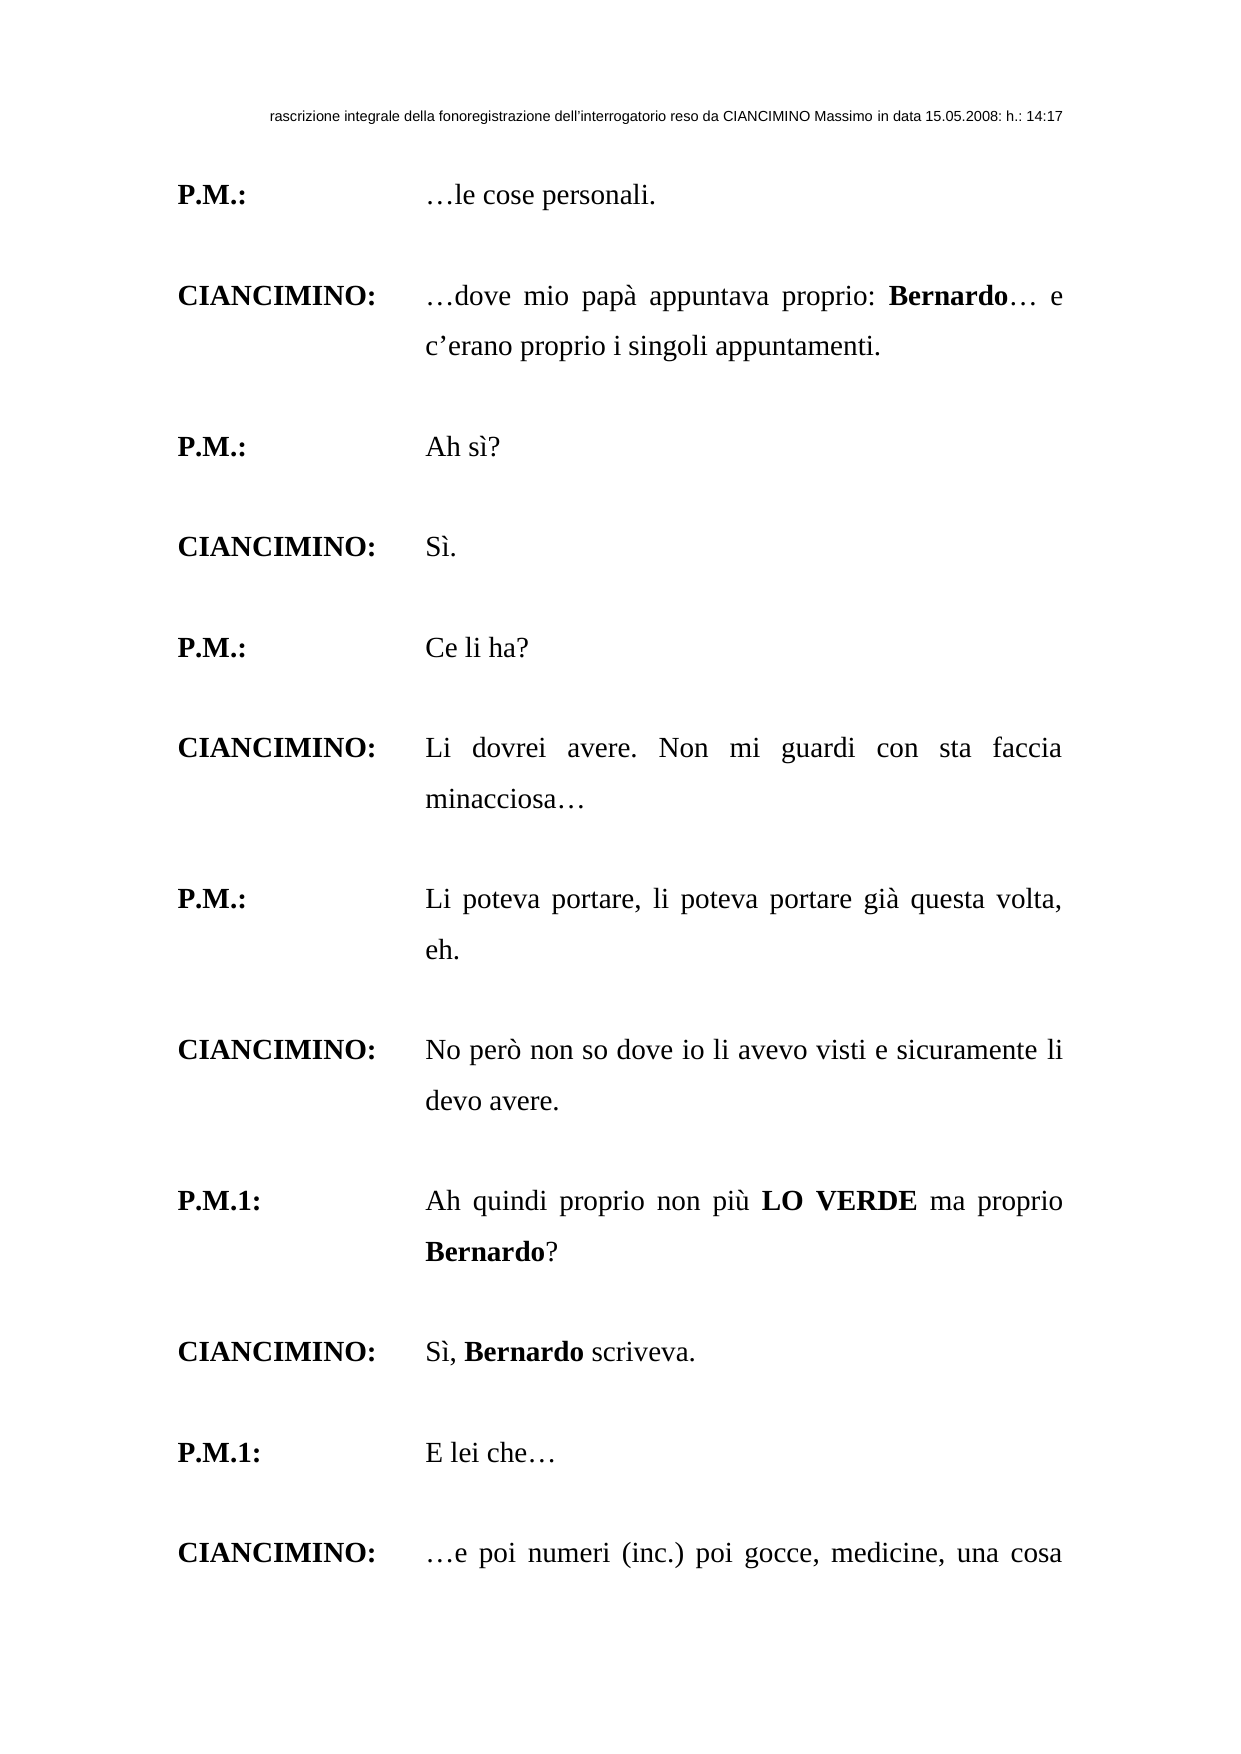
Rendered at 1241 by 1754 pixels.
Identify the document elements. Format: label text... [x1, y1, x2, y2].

text CIANCIMINO: …dove mio papà appuntava proprio: Bernardo… e c’erano proprio i singoli appuntamenti. [177, 278, 1063, 362]
text CIANCIMINO: Sì, Bernardo scriveva. [177, 1334, 1063, 1368]
text CIANCIMINO: Sì. [177, 529, 1063, 563]
text P.M.1: E lei che… [177, 1435, 1063, 1468]
text CIANCIMINO: …e poi numeri (inc.) poi gocce, medicine, una cosa [177, 1536, 1063, 1569]
text P.M.1: Ah quindi proprio non più LO VERDE ma proprio Bernardo? [177, 1183, 1063, 1267]
text P.M.: …le cose personali. [177, 177, 1063, 211]
text P.M.: Ce li ha? [177, 630, 1063, 663]
text CIANCIMINO: Li dovrei avere. Non mi guardi con sta faccia minacciosa… [177, 731, 1063, 814]
text P.M.: Li poteva portare, li poteva portare già questa volta, eh. [177, 882, 1063, 965]
text P.M.: Ah sì? [177, 429, 1063, 462]
text CIANCIMINO: No però non so dove io li avevo visti e sicuramente li devo avere. [177, 1032, 1063, 1116]
